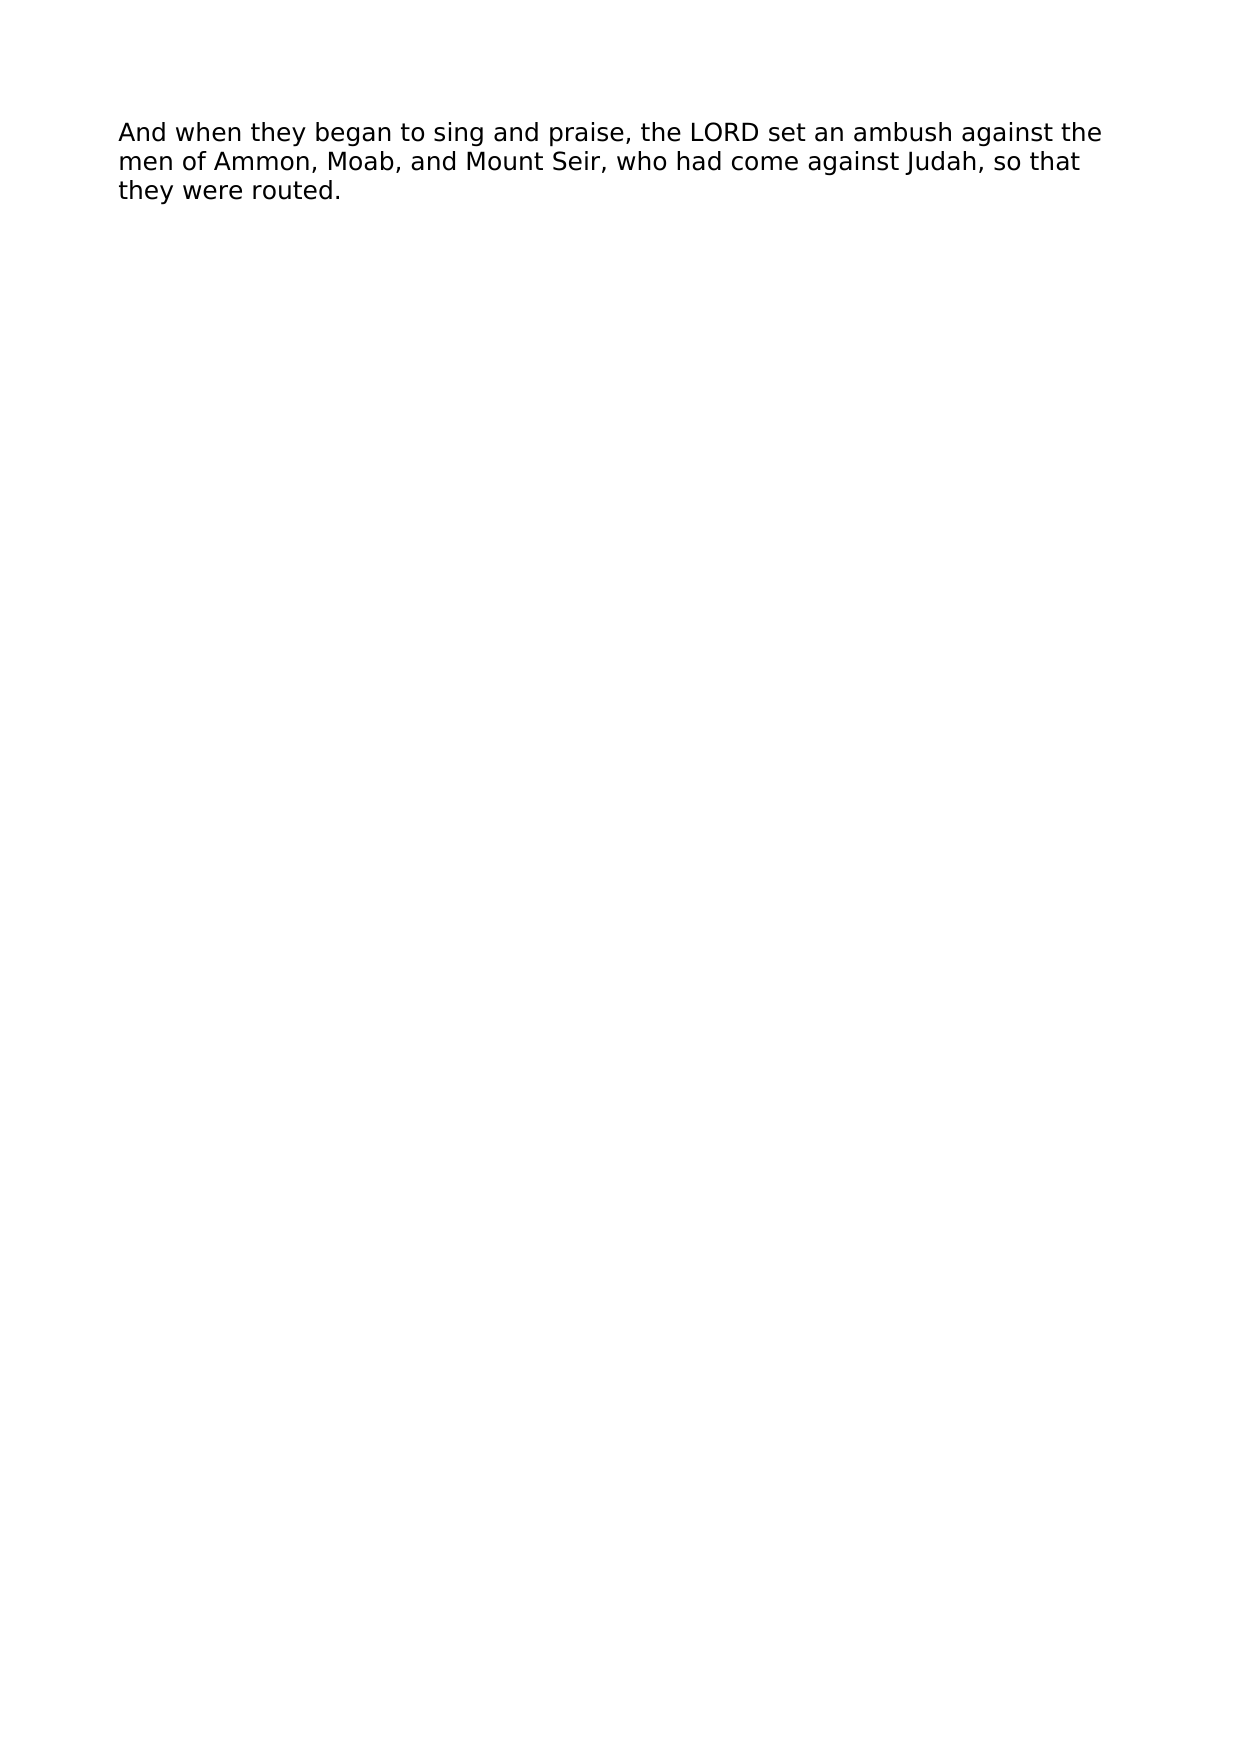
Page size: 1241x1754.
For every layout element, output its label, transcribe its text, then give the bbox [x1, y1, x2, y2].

text And when they began to sing and praise, the LORD set an ambush against the men of Ammon, Moab, and Mount Seir, who had come against Judah, so that they were routed. [118, 118, 1122, 206]
